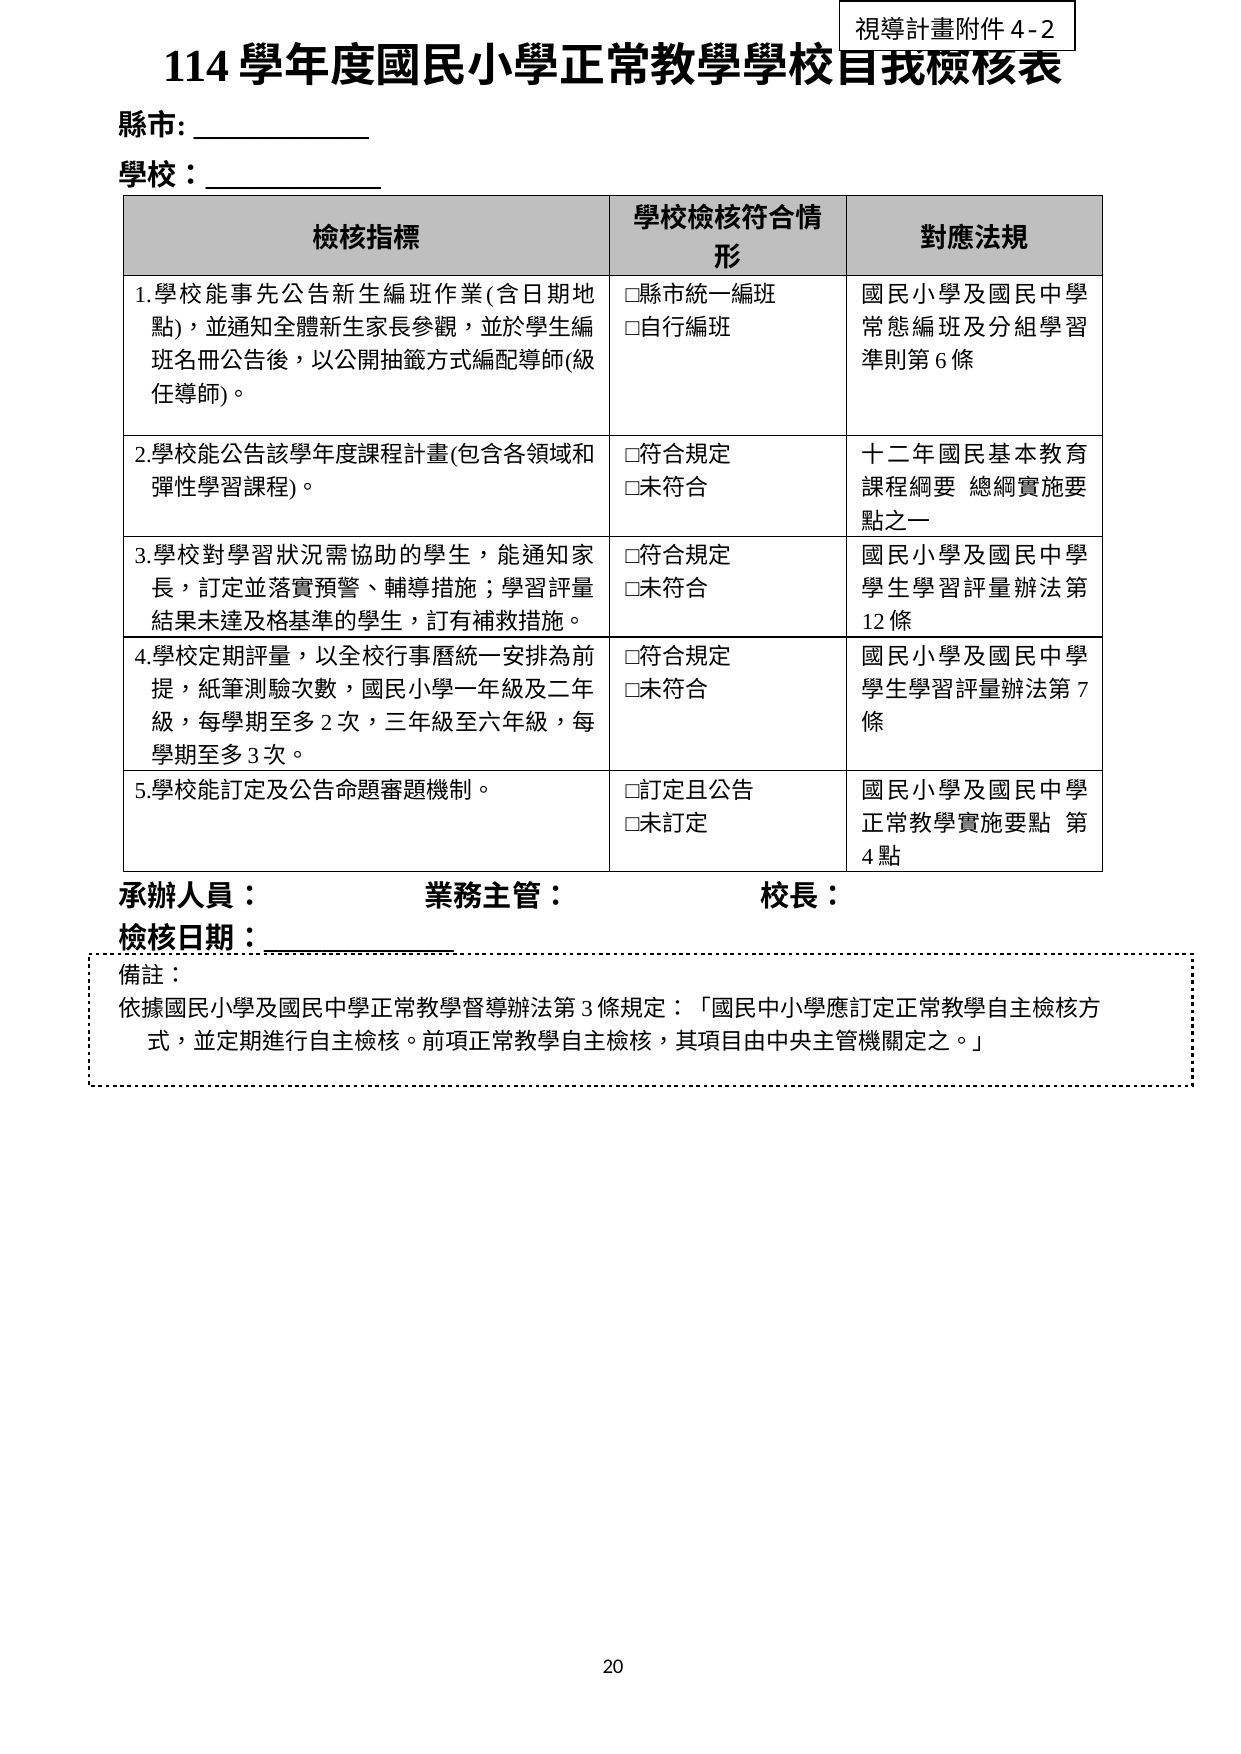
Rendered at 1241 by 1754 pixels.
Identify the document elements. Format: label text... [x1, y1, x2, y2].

table_cell □符合規定 □未符合 [610, 638, 846, 770]
table_cell □符合規定 □未符合 [610, 436, 846, 536]
table_cell □符合規定 □未符合 [610, 537, 846, 636]
table_cell 3.學校對學習狀況需協助的學生，能通知家長，訂定並落實預警、輔導措施；學習評量結果未達及格基準的學生，訂有補救措施。 [124, 537, 609, 636]
table_cell 國民小學及國民中學常態編班及分組學習準則第6條 [847, 276, 1102, 435]
table_header 檢核指標 [124, 196, 609, 275]
text 承辦人員： 業務主管： 校長： [118, 872, 1107, 914]
table_cell 5.學校能訂定及公告命題審題機制。 [124, 771, 609, 871]
text 依據國民小學及國民中學正常教學督導辦法第3條規定：「國民中小學應訂定正常教學自主檢核方式，並定期進行自主檢核。前項正常教學自主檢核，其項目由中央主管機關定之。」 [118, 990, 1107, 1056]
table_cell 國民小學及國民中學學生學習評量辦法第7條 [847, 638, 1102, 770]
text 縣市: ____________ [118, 95, 1107, 145]
table_cell □訂定且公告 □未訂定 [610, 771, 846, 871]
subtitle 114學年度國民小學正常教學學校自我檢核表 [118, 1, 1107, 95]
table_cell 1.學校能事先公告新生編班作業(含日期地點)，並通知全體新生家長參觀，並於學生編班名冊公告後，以公開抽籤方式編配導師(級任導師)。 [124, 276, 609, 435]
text 備註： [118, 957, 1107, 990]
table_cell □縣市統一編班 □自行編班 [610, 276, 846, 435]
table_cell 十二年國民基本教育課程綱要 總綱實施要點之一 [847, 436, 1102, 536]
table_header 對應法規 [847, 196, 1102, 275]
table_header 學校檢核符合情形 [610, 196, 846, 275]
table_cell 國民小學及國民中學學生學習評量辦法第12條 [847, 537, 1102, 636]
text 檢核日期：_____________ [118, 914, 1107, 957]
table_cell 4.學校定期評量，以全校行事曆統一安排為前提，紙筆測驗次數，國民小學一年級及二年級，每學期至多2次，三年級至六年級，每學期至多3次。 [124, 638, 609, 770]
table_cell 國民小學及國民中學正常教學實施要點 第 4 點 [847, 771, 1102, 871]
text 視導計畫附件4-2 [855, 9, 1059, 42]
text 學校：____________ [118, 145, 1107, 195]
table_cell 2.學校能公告該學年度課程計畫(包含各領域和彈性學習課程)。 [124, 436, 609, 536]
